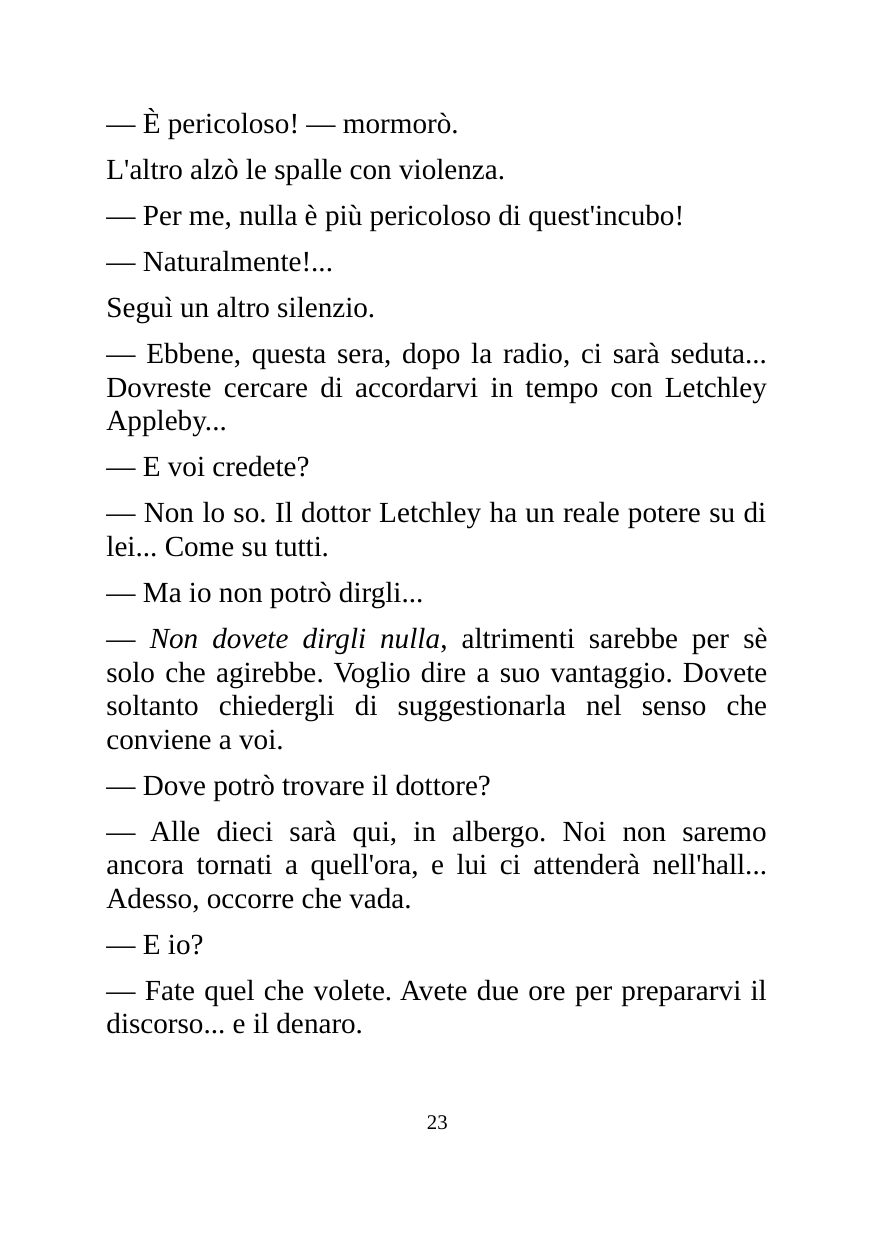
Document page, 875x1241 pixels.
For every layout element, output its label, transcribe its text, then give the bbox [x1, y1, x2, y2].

text L'altro alzò le spalle con violenza. [106, 152, 768, 186]
text — Alle dieci sarà qui, in albergo. Noi non saremo ancora tornati a quell'ora, e lui ci attenderà nell'hall... Adesso, occorre che vada. [106, 814, 768, 914]
text — È pericoloso! — mormorò. [106, 106, 768, 140]
text — Non lo so. Il dottor Letchley ha un reale potere su di lei... Come su tutti. [106, 496, 768, 563]
text — Ebbene, questa sera, dopo la radio, ci sarà seduta... Dovreste cercare di accordarvi in tempo con Letchley Appleby... [106, 336, 768, 437]
text — Ma io non potrò dirgli... [106, 575, 768, 609]
text Seguì un altro silenzio. [106, 290, 768, 324]
text — Naturalmente!... [106, 244, 768, 278]
text — Dove potrò trovare il dottore? [106, 768, 768, 801]
text — E io? [106, 927, 768, 961]
text — Fate quel che volete. Avete due ore per prepararvi il discorso... e il denaro. [106, 973, 768, 1040]
text — Per me, nulla è più pericoloso di quest'incubo! [106, 198, 768, 232]
text — Non dovete dirgli nulla, altrimenti sarebbe per sè solo che agirebbe. Voglio dire a suo vantaggio. Dovete soltanto chiedergli di suggestionarla nel senso che conviene a voi. [106, 621, 768, 755]
text — E voi credete? [106, 449, 768, 483]
